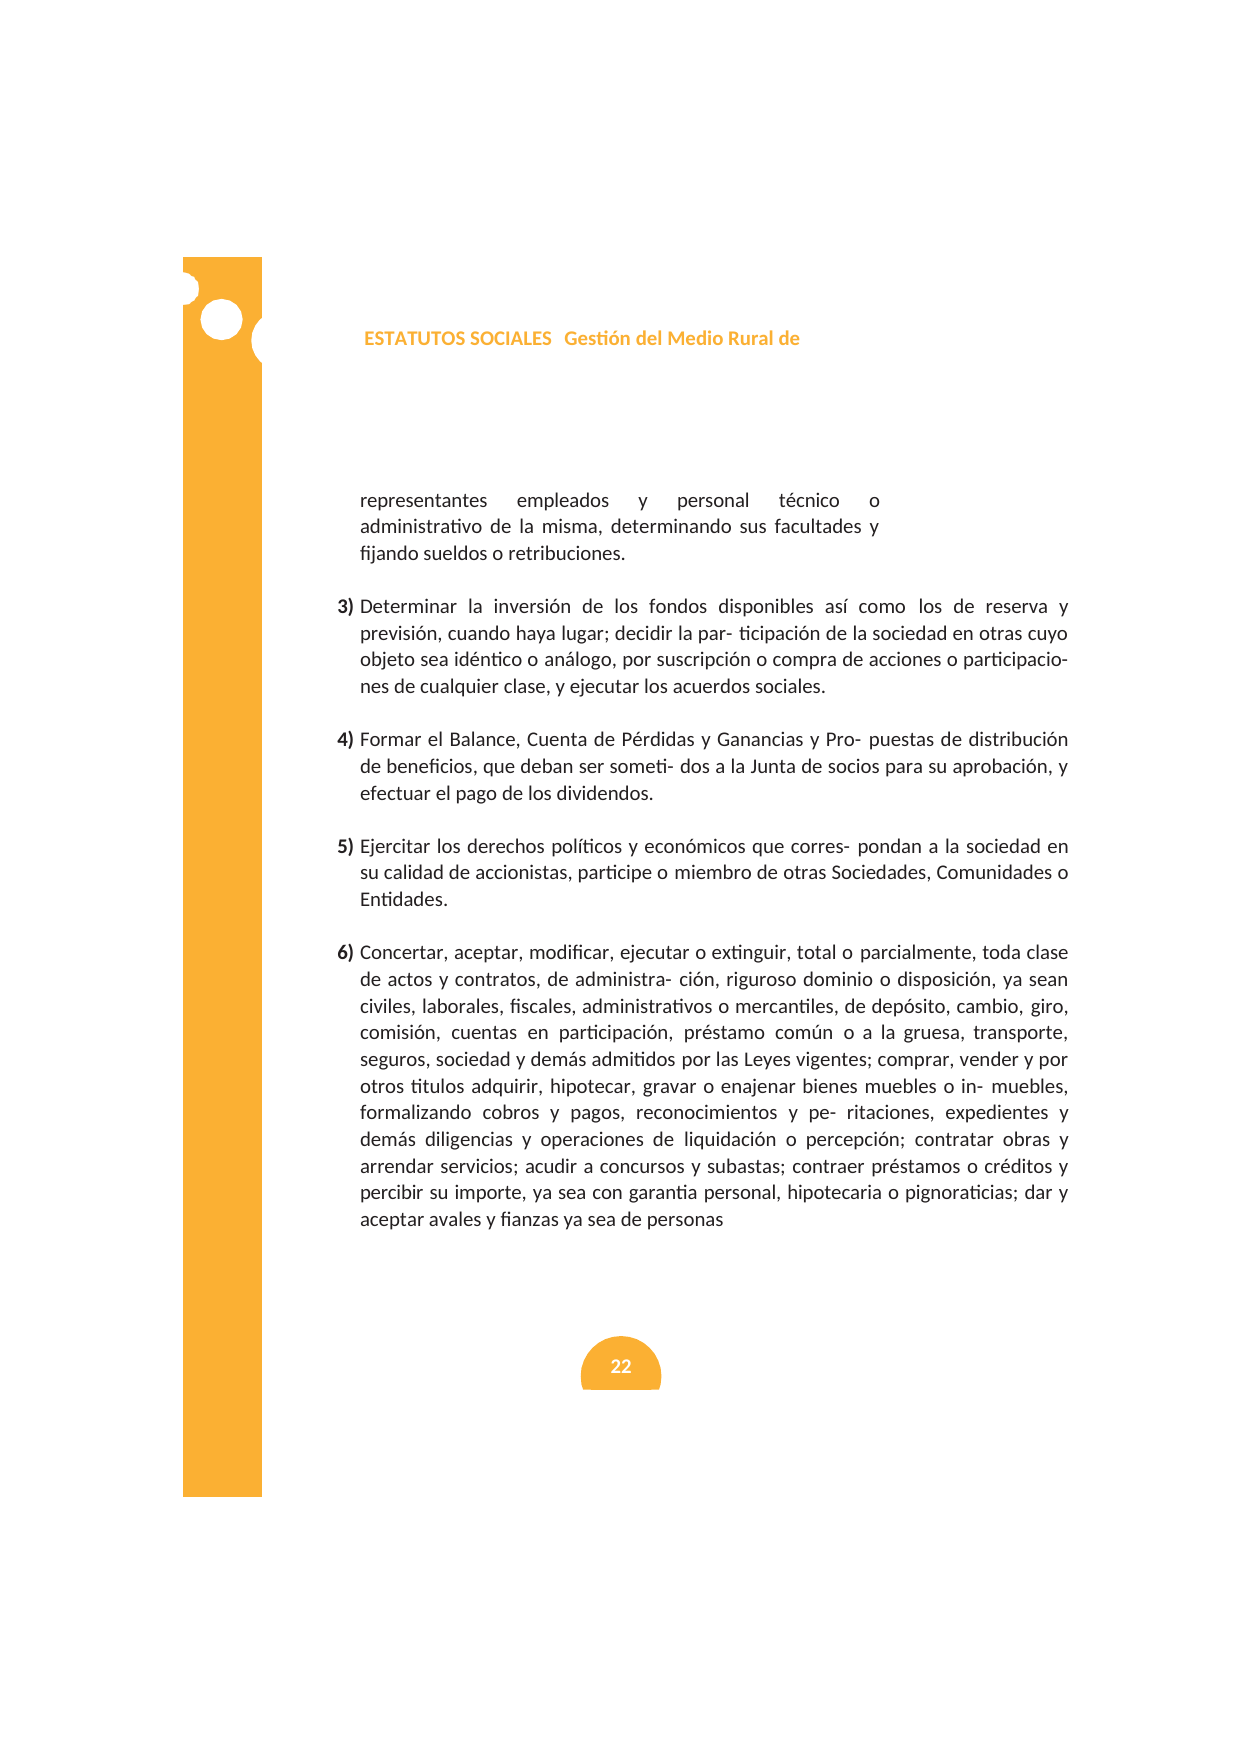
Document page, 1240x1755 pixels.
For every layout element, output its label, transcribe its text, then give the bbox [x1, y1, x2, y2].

list Formar el Balance, Cuenta de Pérdidas y Ganancias y Pro- puestas de distribución de beneficios, que deban ser someti- dos a la Junta de socios para su aprobación, y efectuar el pago de los dividendos. [337, 726, 1069, 805]
text representantes empleados y personal técnico o administrativo de la misma, determinando sus facultades y fijando sueldos o retribuciones. [360, 487, 880, 566]
list Ejercitar los derechos políticos y económicos que corres- pondan a la sociedad en su calidad de accionistas, participe o miembro de otras Sociedades, Comunidades o Entidades. [337, 833, 1069, 912]
list Concertar, aceptar, modificar, ejecutar o extinguir, total o parcialmente, toda clase de actos y contratos, de administra- ción, riguroso dominio o disposición, ya sean civiles, laborales, fiscales, administrativos o mercantiles, de depósito, cambio, giro, comisión, cuentas en participación, préstamo común o a la gruesa, transporte, seguros, sociedad y demás admitidos por las Leyes vigentes; comprar, vender y por otros titulos adquirir, hipotecar, gravar o enajenar bienes muebles o in- muebles, formalizando cobros y pagos, reconocimientos y pe- ritaciones, expedientes y demás diligencias y operaciones de liquidación o percepción; contratar obras y arrendar servicios; acudir a concursos y subastas; contraer préstamos o créditos y percibir su importe, ya sea con garantia personal, hipotecaria o pignoraticias; dar y aceptar avales y fianzas ya sea de personas [337, 939, 1069, 1232]
list Determinar la inversión de los fondos disponibles así como los de reserva y previsión, cuando haya lugar; decidir la par- ticipación de la sociedad en otras cuyo objeto sea idéntico o análogo, por suscripción o compra de acciones o participacio- nes de cualquier clase, y ejecutar los acuerdos sociales. [337, 593, 1069, 699]
